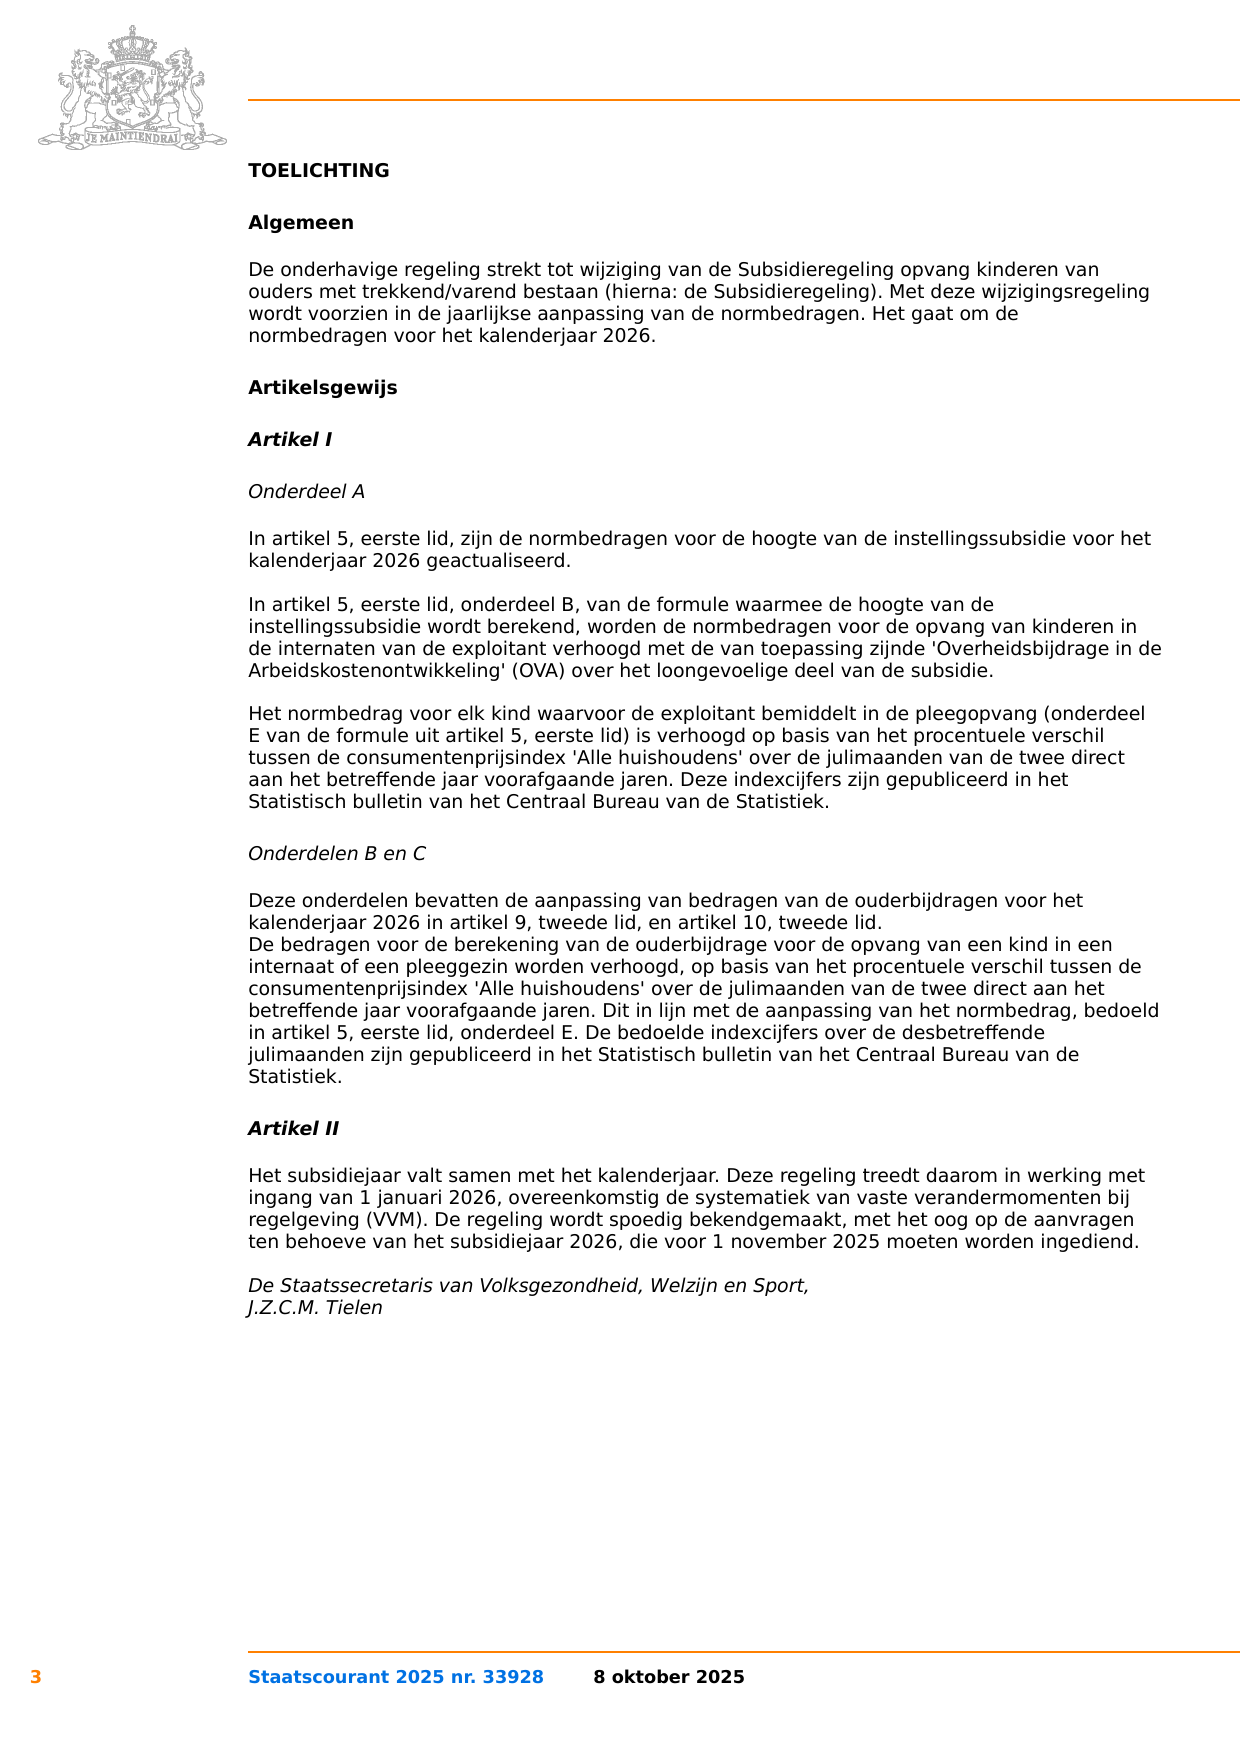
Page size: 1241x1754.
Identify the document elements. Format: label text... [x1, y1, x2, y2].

text De bedragen voor de berekening van de ouderbijdrage voor de opvang van een kind in een internaat of een pleeggezin worden verhoogd, op basis van het procentuele verschil tussen de consumentenprijsindex 'Alle huishoudens' over de julimaanden van de twee direct aan het betreffende jaar voorafgaande jaren. Dit in lijn met de aanpassing van het normbedrag, bedoeld in artikel 5, eerste lid, onderdeel E. De bedoelde indexcijfers over de desbetreffende julimaanden zijn gepubliceerd in het Statistisch bulletin van het Centraal Bureau van de Statistiek. [248, 934, 1163, 1088]
text De onderhavige regeling strekt tot wijziging van de Subsidieregeling opvang kinderen van ouders met trekkend/varend bestaan (hierna: de Subsidieregeling). Met deze wijzigingsregeling wordt voorzien in de jaarlijkse aanpassing van de normbedragen. Het gaat om de normbedragen voor het kalenderjaar 2026. [248, 259, 1163, 347]
text De Staatssecretaris van Volksgezondheid, Welzijn en Sport, J.Z.C.M. Tielen [248, 1275, 1163, 1319]
text In artikel 5, eerste lid, zijn de normbedragen voor de hoogte van de instellingssubsidie voor het kalenderjaar 2026 geactualiseerd. [248, 528, 1163, 572]
subtitle Onderdeel A [248, 481, 1163, 503]
subtitle Algemeen [248, 212, 1163, 234]
text Het normbedrag voor elk kind waarvoor de exploitant bemiddelt in de pleegopvang (onderdeel E van de formule uit artikel 5, eerste lid) is verhoogd op basis van het procentuele verschil tussen de consumentenprijsindex 'Alle huishoudens' over de julimaanden van de twee direct aan het betreffende jaar voorafgaande jaren. Deze indexcijfers zijn gepubliceerd in het Statistisch bulletin van het Centraal Bureau van de Statistiek. [248, 703, 1163, 813]
subtitle Artikelsgewijs [248, 377, 1163, 399]
text Deze onderdelen bevatten de aanpassing van bedragen van de ouderbijdragen voor het kalenderjaar 2026 in artikel 9, tweede lid, en artikel 10, tweede lid. [248, 890, 1163, 934]
subtitle Onderdelen B en C [248, 843, 1163, 865]
text In artikel 5, eerste lid, onderdeel B, van de formule waarmee de hoogte van de instellingssubsidie wordt berekend, worden de normbedragen voor de opvang van kinderen in de internaten van de exploitant verhoogd met de van toepassing zijnde 'Overheidsbijdrage in de Arbeidskostenontwikkeling' (OVA) over het loongevoelige deel van de subsidie. [248, 593, 1163, 681]
subtitle TOELICHTING [248, 160, 1163, 182]
subtitle Artikel II [248, 1118, 1163, 1140]
subtitle Artikel I [248, 429, 1163, 451]
picture [38, 25, 227, 150]
text Het subsidiejaar valt samen met het kalenderjaar. Deze regeling treedt daarom in werking met ingang van 1 januari 2026, overeenkomstig de systematiek van vaste verandermomenten bij regelgeving (VVM). De regeling wordt spoedig bekendgemaakt, met het oog op de aanvragen ten behoeve van het subsidiejaar 2026, die voor 1 november 2025 moeten worden ingediend. [248, 1165, 1163, 1253]
